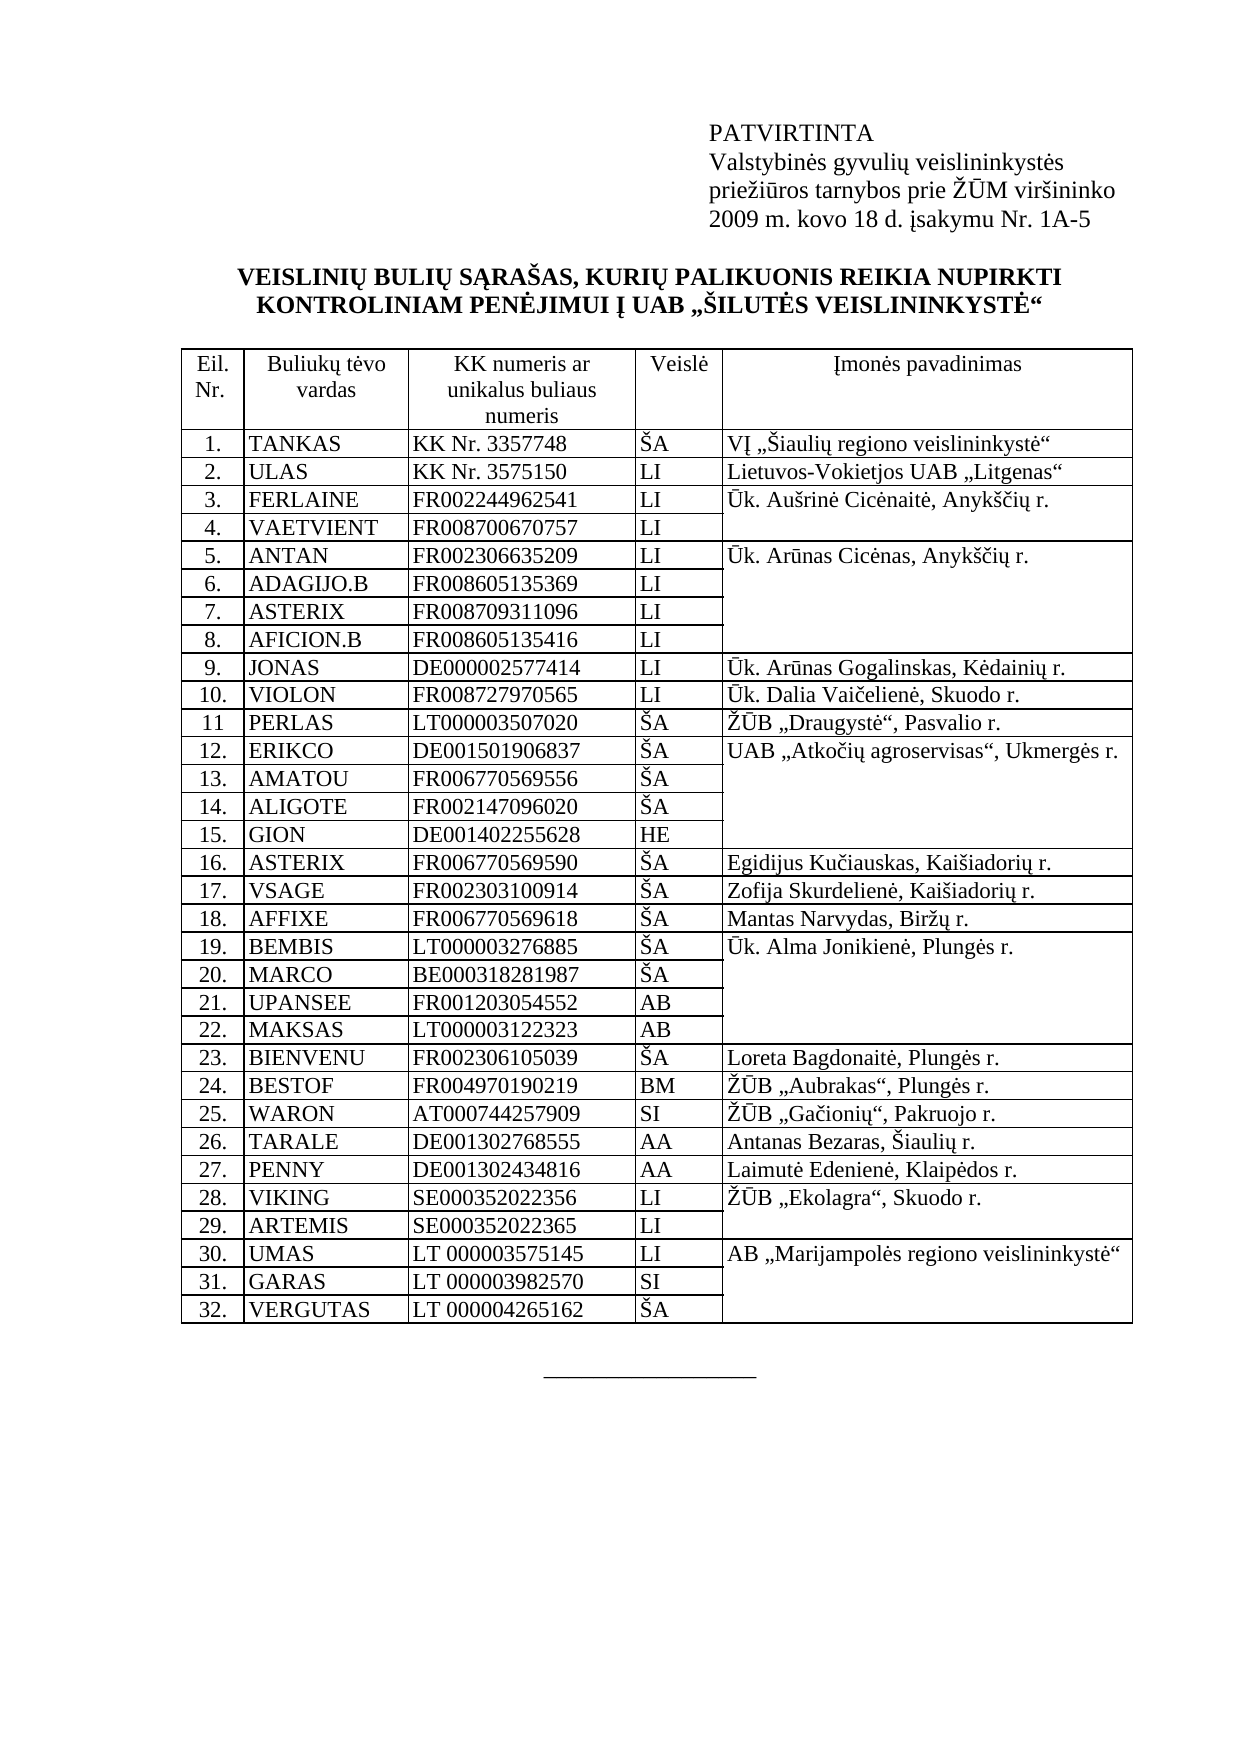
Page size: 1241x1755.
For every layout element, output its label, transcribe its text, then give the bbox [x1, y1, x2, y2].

table_cell ASTERIX [245, 598, 408, 624]
table_cell ASTERIX [245, 849, 408, 875]
table_cell LI [636, 682, 722, 708]
table_cell ŠA [636, 877, 722, 903]
table_cell 14. [182, 793, 243, 819]
table_cell LT000003276885 [409, 933, 635, 959]
table_cell VIOLON [245, 682, 408, 708]
table_cell 8. [182, 626, 243, 652]
table_cell JONAS [245, 654, 408, 680]
table_cell HE [636, 821, 722, 847]
table_cell VAETVIENT [245, 514, 408, 540]
table_cell ŠA [636, 737, 722, 764]
table_cell 10. [182, 682, 243, 708]
table_cell FR002303100914 [409, 877, 635, 903]
table_cell AB [636, 989, 722, 1015]
table_cell 5. [182, 542, 243, 568]
table_cell VIKING [245, 1184, 408, 1210]
table_cell AB [636, 1017, 722, 1043]
table_cell SE000352022365 [409, 1212, 635, 1238]
table_cell DE001302434816 [409, 1156, 635, 1182]
text PATVIRTINTA [177, 118, 1122, 147]
table_cell UMAS [245, 1240, 408, 1266]
table_cell LI [636, 458, 722, 484]
table_cell 9. [182, 654, 243, 680]
table_cell 29. [182, 1212, 243, 1238]
table_cell Ūk. Dalia Vaičelienė, Skuodo r. [723, 682, 1132, 708]
table_cell LI [636, 598, 722, 624]
table_cell 6. [182, 570, 243, 596]
table_cell AA [636, 1128, 722, 1154]
table_cell 13. [182, 765, 243, 792]
table_cell LI [636, 626, 722, 652]
table_header Įmonės pavadinimas [723, 350, 1132, 429]
table_cell Egidijus Kučiauskas, Kaišiadorių r. [723, 849, 1132, 875]
table_cell Ūk. Arūnas Gogalinskas, Kėdainių r. [723, 654, 1132, 680]
table_cell DE001501906837 [409, 737, 635, 764]
table_cell DE001402255628 [409, 821, 635, 847]
table_cell UPANSEE [245, 989, 408, 1015]
table_cell 11 [182, 710, 243, 736]
table_cell VĮ „Šiaulių regiono veislininkystė“ [723, 430, 1132, 457]
table_cell ŠA [636, 430, 722, 457]
table_cell BE000318281987 [409, 961, 635, 987]
table_cell 30. [182, 1240, 243, 1266]
table_cell FR004970190219 [409, 1072, 635, 1099]
table_cell FERLAINE [245, 486, 408, 512]
table_cell 16. [182, 849, 243, 875]
table_cell 18. [182, 905, 243, 931]
table_cell FR002147096020 [409, 793, 635, 819]
table_cell Antanas Bezaras, Šiaulių r. [723, 1128, 1132, 1154]
table_cell LI [636, 1184, 722, 1210]
table_cell FR008709311096 [409, 598, 635, 624]
table_cell 22. [182, 1017, 243, 1043]
table_cell ŽŪB „Gačionių“, Pakruojo r. [723, 1100, 1132, 1127]
table_cell ADAGIJO.B [245, 570, 408, 596]
table_cell FR008605135369 [409, 570, 635, 596]
table_cell 28. [182, 1184, 243, 1210]
table_cell 7. [182, 598, 243, 624]
table_cell 2. [182, 458, 243, 484]
table_cell AFFIXE [245, 905, 408, 931]
table_cell Laimutė Edenienė, Klaipėdos r. [723, 1156, 1132, 1182]
table_cell LI [636, 570, 722, 596]
table_cell FR002244962541 [409, 486, 635, 512]
text Valstybinės gyvulių veislininkystės [177, 147, 1122, 176]
table_cell BEMBIS [245, 933, 408, 959]
table_cell Ūk. Aušrinė Cicėnaitė, Anykščių r. [723, 486, 1132, 540]
table_cell 21. [182, 989, 243, 1015]
table_cell ŽŪB „Aubrakas“, Plungės r. [723, 1072, 1132, 1099]
table_cell FR008605135416 [409, 626, 635, 652]
table_cell LI [636, 514, 722, 540]
table_cell FR002306105039 [409, 1045, 635, 1071]
table_cell BESTOF [245, 1072, 408, 1099]
table_cell LI [636, 1240, 722, 1266]
table_cell LI [636, 486, 722, 512]
table_cell Ūk. Alma Jonikienė, Plungės r. [723, 933, 1132, 1043]
table_cell LI [636, 542, 722, 568]
table_cell KK Nr. 3357748 [409, 430, 635, 457]
table_cell 4. [182, 514, 243, 540]
table_cell AB „Marijampolės regiono veislininkystė“ [723, 1240, 1132, 1322]
table_cell PENNY [245, 1156, 408, 1182]
table_cell DE001302768555 [409, 1128, 635, 1154]
table_header KK numeris ar unikalus buliaus numeris [409, 350, 635, 429]
table_cell AMATOU [245, 765, 408, 792]
table_cell FR008727970565 [409, 682, 635, 708]
table_cell 27. [182, 1156, 243, 1182]
table_cell MARCO [245, 961, 408, 987]
table_cell BIENVENU [245, 1045, 408, 1071]
table_header Veislė [636, 350, 722, 429]
table_cell GION [245, 821, 408, 847]
table_cell UAB „Atkočių agroservisas“, Ukmergės r. [723, 737, 1132, 847]
table_cell ARTEMIS [245, 1212, 408, 1238]
table_cell TARALE [245, 1128, 408, 1154]
table_cell ANTAN [245, 542, 408, 568]
table_cell ŠA [636, 710, 722, 736]
table_cell SI [636, 1268, 722, 1294]
table_header Eil. Nr. [182, 350, 243, 429]
table_cell MAKSAS [245, 1017, 408, 1043]
table_cell LI [636, 1212, 722, 1238]
table_cell 32. [182, 1296, 243, 1322]
table_cell FR001203054552 [409, 989, 635, 1015]
table_cell FR006770569556 [409, 765, 635, 792]
table_cell PERLAS [245, 710, 408, 736]
text priežiūros tarnybos prie ŽŪM viršininko [177, 176, 1122, 204]
table_cell AT000744257909 [409, 1100, 635, 1127]
table_cell KK Nr. 3575150 [409, 458, 635, 484]
table_cell 20. [182, 961, 243, 987]
table_cell ŠA [636, 1296, 722, 1322]
table_cell AA [636, 1156, 722, 1182]
table_cell Loreta Bagdonaitė, Plungės r. [723, 1045, 1132, 1071]
table_cell Zofija Skurdelienė, Kaišiadorių r. [723, 877, 1132, 903]
table_cell 19. [182, 933, 243, 959]
table_cell LT 000003575145 [409, 1240, 635, 1266]
table_cell ŠA [636, 793, 722, 819]
table_cell GARAS [245, 1268, 408, 1294]
table_cell 26. [182, 1128, 243, 1154]
table_cell VERGUTAS [245, 1296, 408, 1322]
table_cell TANKAS [245, 430, 408, 457]
table_cell 23. [182, 1045, 243, 1071]
table_cell LT 000003982570 [409, 1268, 635, 1294]
table_cell ULAS [245, 458, 408, 484]
table_header Buliukų tėvo vardas [245, 350, 408, 429]
table_cell FR002306635209 [409, 542, 635, 568]
table_cell AFICION.B [245, 626, 408, 652]
table_cell SE000352022356 [409, 1184, 635, 1210]
table_cell LT000003507020 [409, 710, 635, 736]
table_cell FR006770569590 [409, 849, 635, 875]
table_cell ALIGOTE [245, 793, 408, 819]
table_cell Ūk. Arūnas Cicėnas, Anykščių r. [723, 542, 1132, 652]
table_cell 25. [182, 1100, 243, 1127]
table_cell ŠA [636, 849, 722, 875]
table_cell DE000002577414 [409, 654, 635, 680]
table_cell 12. [182, 737, 243, 764]
table_cell WARON [245, 1100, 408, 1127]
table_cell LI [636, 654, 722, 680]
table_cell VSAGE [245, 877, 408, 903]
table_cell FR006770569618 [409, 905, 635, 931]
table_cell Lietuvos-Vokietjos UAB „Litgenas“ [723, 458, 1132, 484]
table_cell ŽŪB „Draugystė“, Pasvalio r. [723, 710, 1132, 736]
table_cell 17. [182, 877, 243, 903]
table_cell 31. [182, 1268, 243, 1294]
text _________________ [177, 1352, 1122, 1381]
text 2009 m. kovo 18 d. įsakymu Nr. 1A-5 [177, 204, 1122, 233]
table_cell 15. [182, 821, 243, 847]
table_cell ŠA [636, 765, 722, 792]
text VEISLINIŲ BULIŲ SĄRAŠAS, KURIŲ PALIKUONIS REIKIA NUPIRKTI KONTROLINIAM PENĖJIMUI Į UAB „ŠILUTĖS VEISLININKYSTĖ“ [177, 262, 1122, 319]
table_cell ŽŪB „Ekolagra“, Skuodo r. [723, 1184, 1132, 1238]
table_cell LT000003122323 [409, 1017, 635, 1043]
table_cell ŠA [636, 905, 722, 931]
table_cell 1. [182, 430, 243, 457]
table_cell Mantas Narvydas, Biržų r. [723, 905, 1132, 931]
table_cell ERIKCO [245, 737, 408, 764]
table_cell SI [636, 1100, 722, 1127]
table_cell ŠA [636, 961, 722, 987]
table_cell LT 000004265162 [409, 1296, 635, 1322]
table_cell BM [636, 1072, 722, 1099]
table_cell 24. [182, 1072, 243, 1099]
table_cell FR008700670757 [409, 514, 635, 540]
table_cell ŠA [636, 1045, 722, 1071]
table_cell 3. [182, 486, 243, 512]
table_cell ŠA [636, 933, 722, 959]
